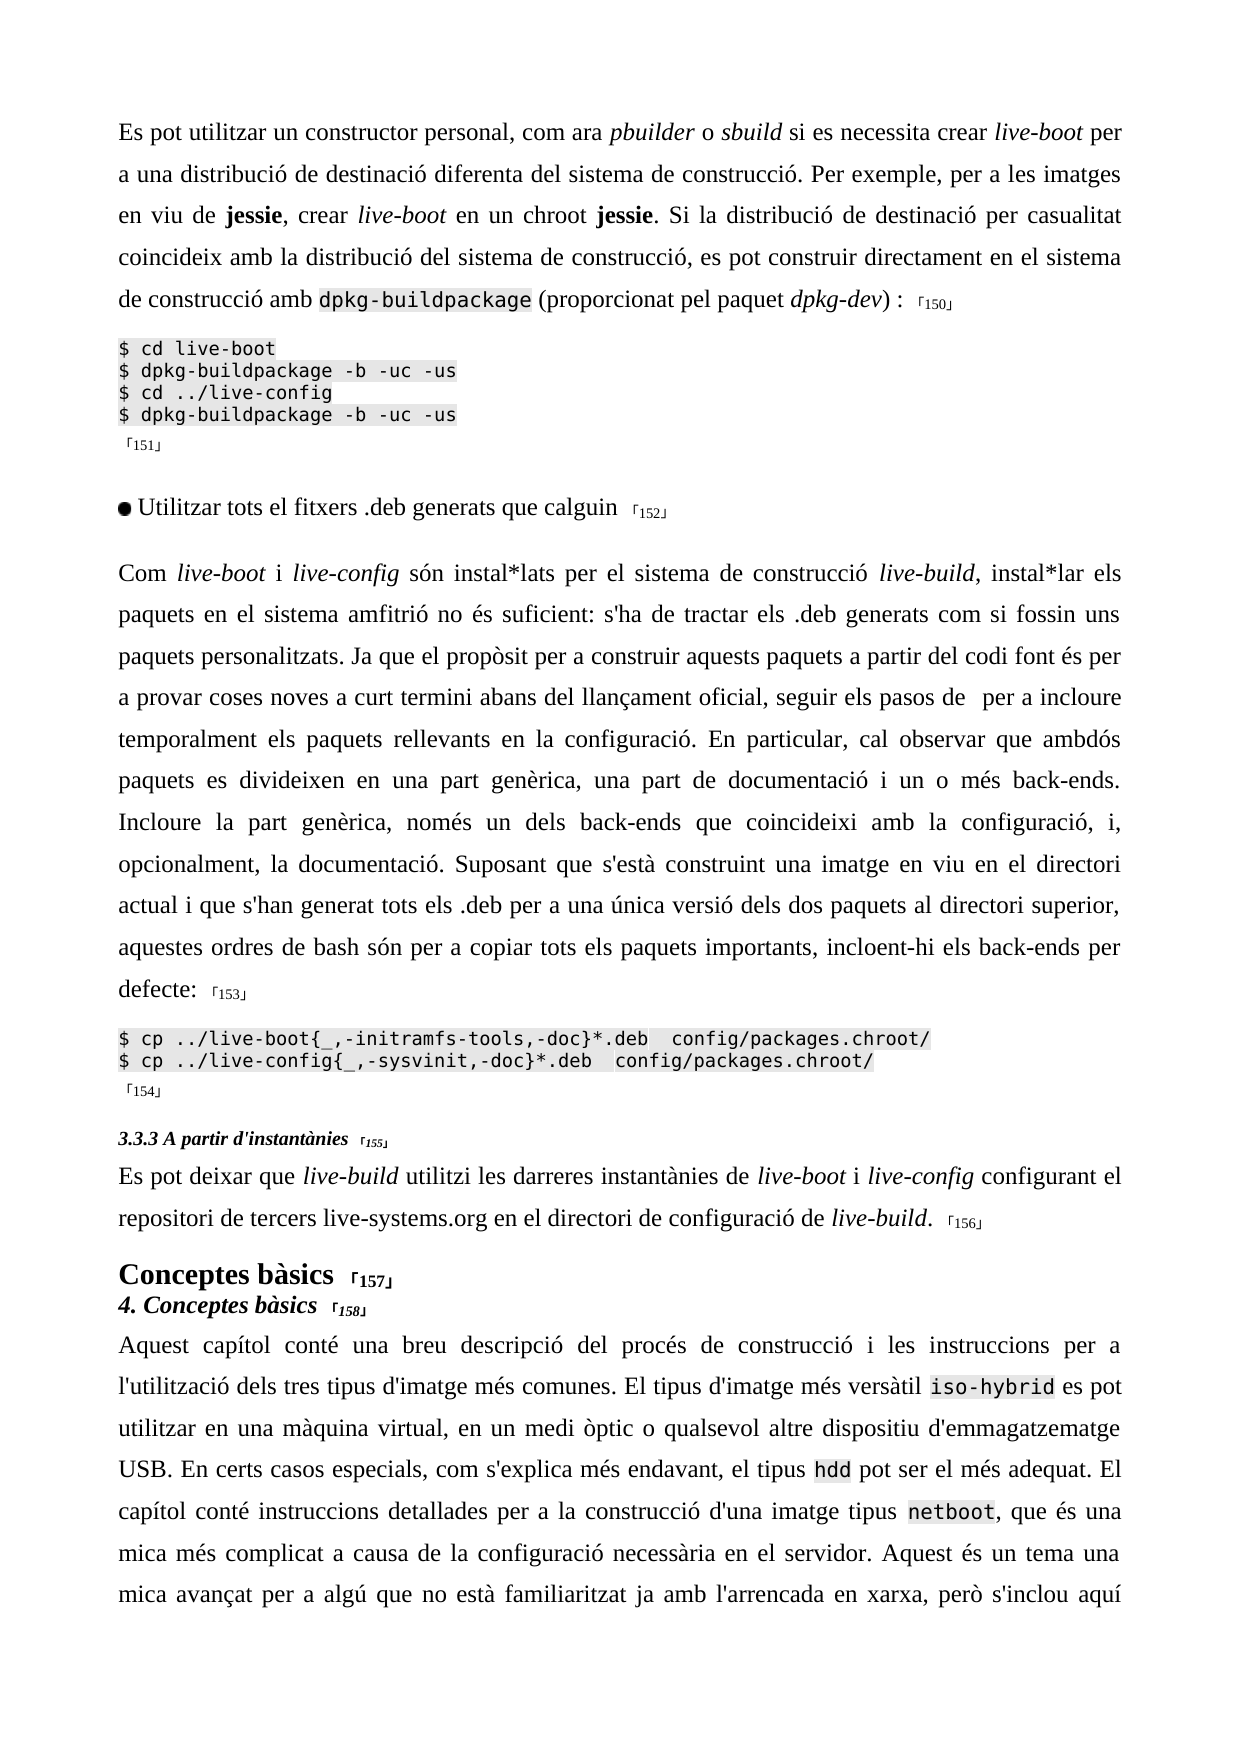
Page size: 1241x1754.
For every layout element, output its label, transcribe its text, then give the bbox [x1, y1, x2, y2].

subtitle Conceptes bàsics 「157」 [118, 1257, 1122, 1291]
text $ cd live-boot [276, 338, 1122, 360]
text $ cp ../live-config{_,-sysvinit,-doc}*.deb config/packages.chroot/ [874, 1050, 1122, 1072]
text Aquest capítol conté una breu descripció del procés de construcció i les instruccions per a l'utilització dels tres tipus d'imatge més comunes. El tipus d'imatge més versàtil iso-hybrid es pot utilitzar en una màquina virtual, en un medi òptic o qualsevol altre dispositiu d'emmagatzematge USB. En certs casos especials, com s'explica més endavant, el tipus hdd pot ser el més adequat. El capítol conté instruccions detallades per a la construcció d'una imatge tipus netboot, que és una mica més complicat a causa de la configuració necessària en el servidor. Aquest és un tema una mica avançat per a algú que no està familiaritzat ja amb l'arrencada en xarxa, però s'inclou aquí [118, 1331, 1122, 1608]
subtitle 3.3.3 A partir d'instantànies 「155」 [118, 1128, 1122, 1150]
text Es pot utilitzar un constructor personal, com ara pbuilder o sbuild si es necessita crear live-boot per a una distribució de destinació diferenta del sistema de construcció. Per exemple, per a les imatges en viu de jessie, crear live-boot en un chroot jessie. Si la distribució de destinació per casualitat coincideix amb la distribució del sistema de construcció, es pot construir directament en el sistema de construcció amb dpkg-buildpackage (proporcionat pel paquet dpkg-dev) : 「150」 [118, 118, 1122, 312]
picture [118, 502, 132, 516]
text Es pot deixar que live-build utilitzi les darreres instantànies de live-boot i live-config configurant el repositori de tercers live-systems.org en el directori de configuració de live-build. 「156」 [118, 1162, 1122, 1232]
text $ dpkg-buildpackage -b -uc -us [457, 360, 1122, 382]
text 「154」 [118, 1072, 1122, 1100]
text $ dpkg-buildpackage -b -uc -us [457, 404, 1122, 426]
text $ cd ../live-config [332, 382, 1122, 404]
text Com live-boot i live-config són instal*lats per el sistema de construcció live-build, instal*lar els paquets en el sistema amfitrió no és suficient: s'ha de tractar els .deb generats com si fossin uns paquets personalitzats. Ja que el propòsit per a construir aquests paquets a partir del codi font és per a provar coses noves a curt termini abans del llançament oficial, seguir els pasos de Instal\*lació de paquets modificats o de tercers per a incloure temporalment els paquets rellevants en la configuració. En particular, cal observar que ambdós paquets es divideixen en una part genèrica, una part de documentació i un o més back-ends. Incloure la part genèrica, només un dels back-ends que coincideixi amb la configuració, i, opcionalment, la documentació. Suposant que s'està construint una imatge en viu en el directori actual i que s'han generat tots els .deb per a una única versió dels dos paquets al directori superior, aquestes ordres de bash són per a copiar tots els paquets importants, incloent-hi els back-ends per defecte: 「153」 [118, 559, 1122, 1002]
text 「151」 [118, 426, 1122, 454]
text Utilitzar tots el fitxers .deb generats que calguin 「152」 [118, 493, 1122, 521]
subtitle 4. Conceptes bàsics 「158」 [118, 1291, 1122, 1319]
text $ cp ../live-boot{_,-initramfs-tools,-doc}*.deb config/packages.chroot/ [931, 1028, 1122, 1050]
